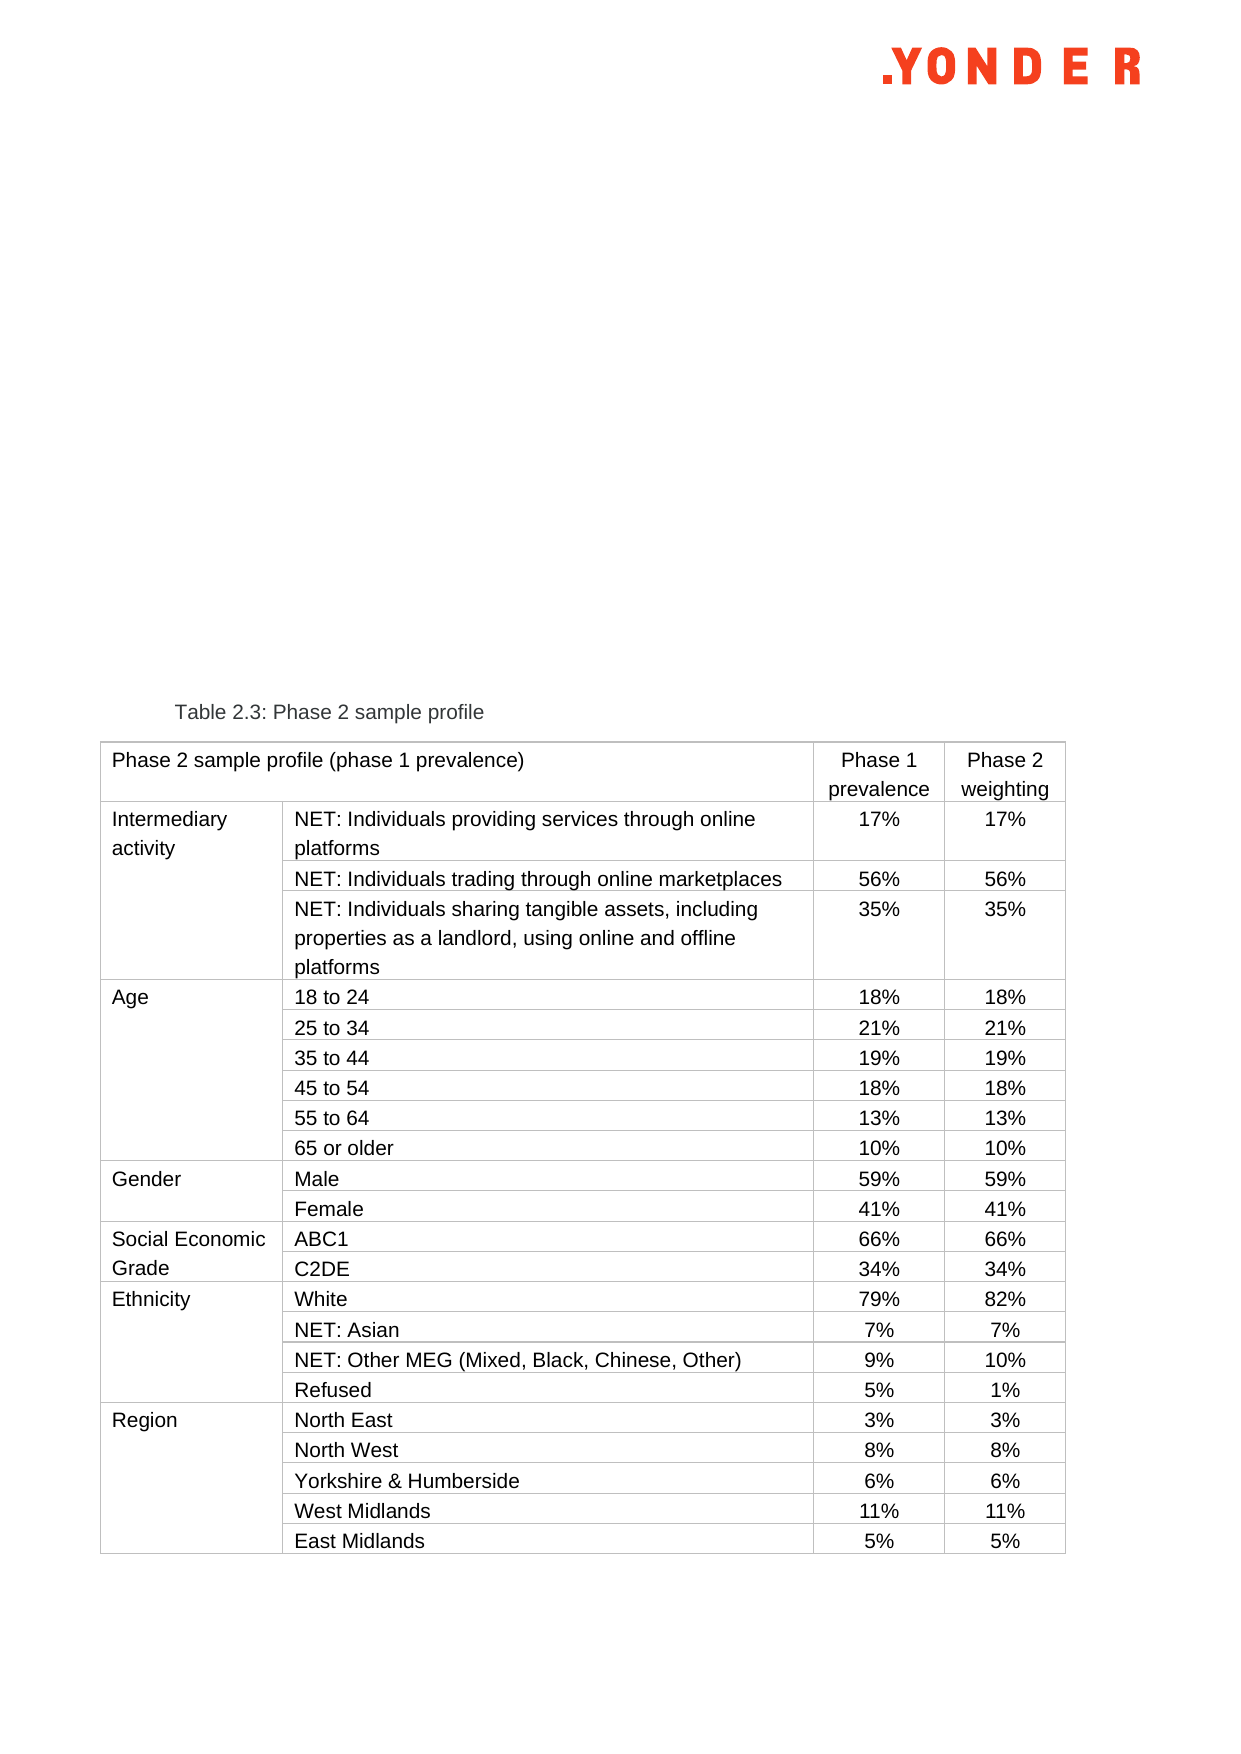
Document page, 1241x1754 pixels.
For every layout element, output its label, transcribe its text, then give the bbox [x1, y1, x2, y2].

table_cell 59% [945, 1161, 1065, 1190]
table_cell 35% [814, 891, 944, 979]
table_cell 13% [814, 1101, 944, 1130]
table_header Phase 2 weighting [945, 743, 1065, 801]
table_cell Intermediary activity [101, 802, 282, 979]
table_cell 3% [945, 1403, 1065, 1432]
table_cell 5% [814, 1524, 944, 1553]
table_cell 13% [945, 1101, 1065, 1130]
table_cell 11% [814, 1494, 944, 1523]
table_cell 56% [814, 861, 944, 890]
table_cell 21% [945, 1010, 1065, 1039]
table_cell 18% [814, 1071, 944, 1100]
table_cell 5% [814, 1373, 944, 1402]
table_cell 18 to 24 [283, 980, 813, 1009]
table_cell 18% [814, 980, 944, 1009]
table_cell North East [283, 1403, 813, 1432]
table_cell 19% [945, 1040, 1065, 1069]
table_cell 79% [814, 1282, 944, 1311]
table_cell 1% [945, 1373, 1065, 1402]
table_cell East Midlands [283, 1524, 813, 1553]
table_cell 7% [945, 1312, 1065, 1341]
table_cell 6% [814, 1463, 944, 1492]
table_cell 34% [814, 1252, 944, 1281]
table_cell 8% [814, 1433, 944, 1462]
table_cell Female [283, 1191, 813, 1221]
table_cell 17% [945, 802, 1065, 860]
table_cell 21% [814, 1010, 944, 1039]
table_cell 10% [945, 1343, 1065, 1372]
table_cell North West [283, 1433, 813, 1462]
table_cell 10% [945, 1131, 1065, 1160]
table_cell NET: Individuals sharing tangible assets, including properties as a landlord, using online and offline platforms [283, 891, 813, 979]
table_cell Yorkshire & Humberside [283, 1463, 813, 1492]
table_header Phase 2 sample profile (phase 1 prevalence) [101, 743, 813, 801]
table_cell 45 to 54 [283, 1071, 813, 1100]
table_cell 3% [814, 1403, 944, 1432]
table_cell 9% [814, 1343, 944, 1372]
table_cell 59% [814, 1161, 944, 1190]
table_cell NET: Other MEG (Mixed, Black, Chinese, Other) [283, 1343, 813, 1372]
table_cell 7% [814, 1312, 944, 1341]
table_cell 65 or older [283, 1131, 813, 1160]
table_cell 5% [945, 1524, 1065, 1553]
text Table 2.3: Phase 2 sample profile [174, 700, 1140, 724]
table_cell 66% [945, 1222, 1065, 1251]
table_cell 56% [945, 861, 1065, 890]
table_cell 35% [945, 891, 1065, 979]
table_cell 6% [945, 1463, 1065, 1492]
table_cell Gender [101, 1161, 282, 1221]
table_cell C2DE [283, 1252, 813, 1281]
table_cell 17% [814, 802, 944, 860]
table_cell 66% [814, 1222, 944, 1251]
table_cell 34% [945, 1252, 1065, 1281]
table_header Phase 1 prevalence [814, 743, 944, 801]
table_cell 18% [945, 980, 1065, 1009]
table_cell West Midlands [283, 1494, 813, 1523]
table_cell 18% [945, 1071, 1065, 1100]
table_cell Male [283, 1161, 813, 1190]
table_cell 25 to 34 [283, 1010, 813, 1039]
table_cell Ethnicity [101, 1282, 282, 1402]
table_cell 8% [945, 1433, 1065, 1462]
table_cell 10% [814, 1131, 944, 1160]
table_cell Social Economic Grade [101, 1222, 282, 1281]
table_cell Age [101, 980, 282, 1160]
table_cell 55 to 64 [283, 1101, 813, 1130]
table_cell White [283, 1282, 813, 1311]
table_cell NET: Individuals trading through online marketplaces [283, 861, 813, 890]
table_cell 41% [814, 1191, 944, 1221]
table_cell NET: Individuals providing services through online platforms [283, 802, 813, 860]
table_cell 35 to 44 [283, 1040, 813, 1069]
table_cell 41% [945, 1191, 1065, 1221]
table_cell NET: Asian [283, 1312, 813, 1341]
table_cell 82% [945, 1282, 1065, 1311]
table_cell ABC1 [283, 1222, 813, 1251]
table_cell 19% [814, 1040, 944, 1069]
table_cell Refused [283, 1373, 813, 1402]
table_cell Region [101, 1403, 282, 1553]
table_cell 11% [945, 1494, 1065, 1523]
